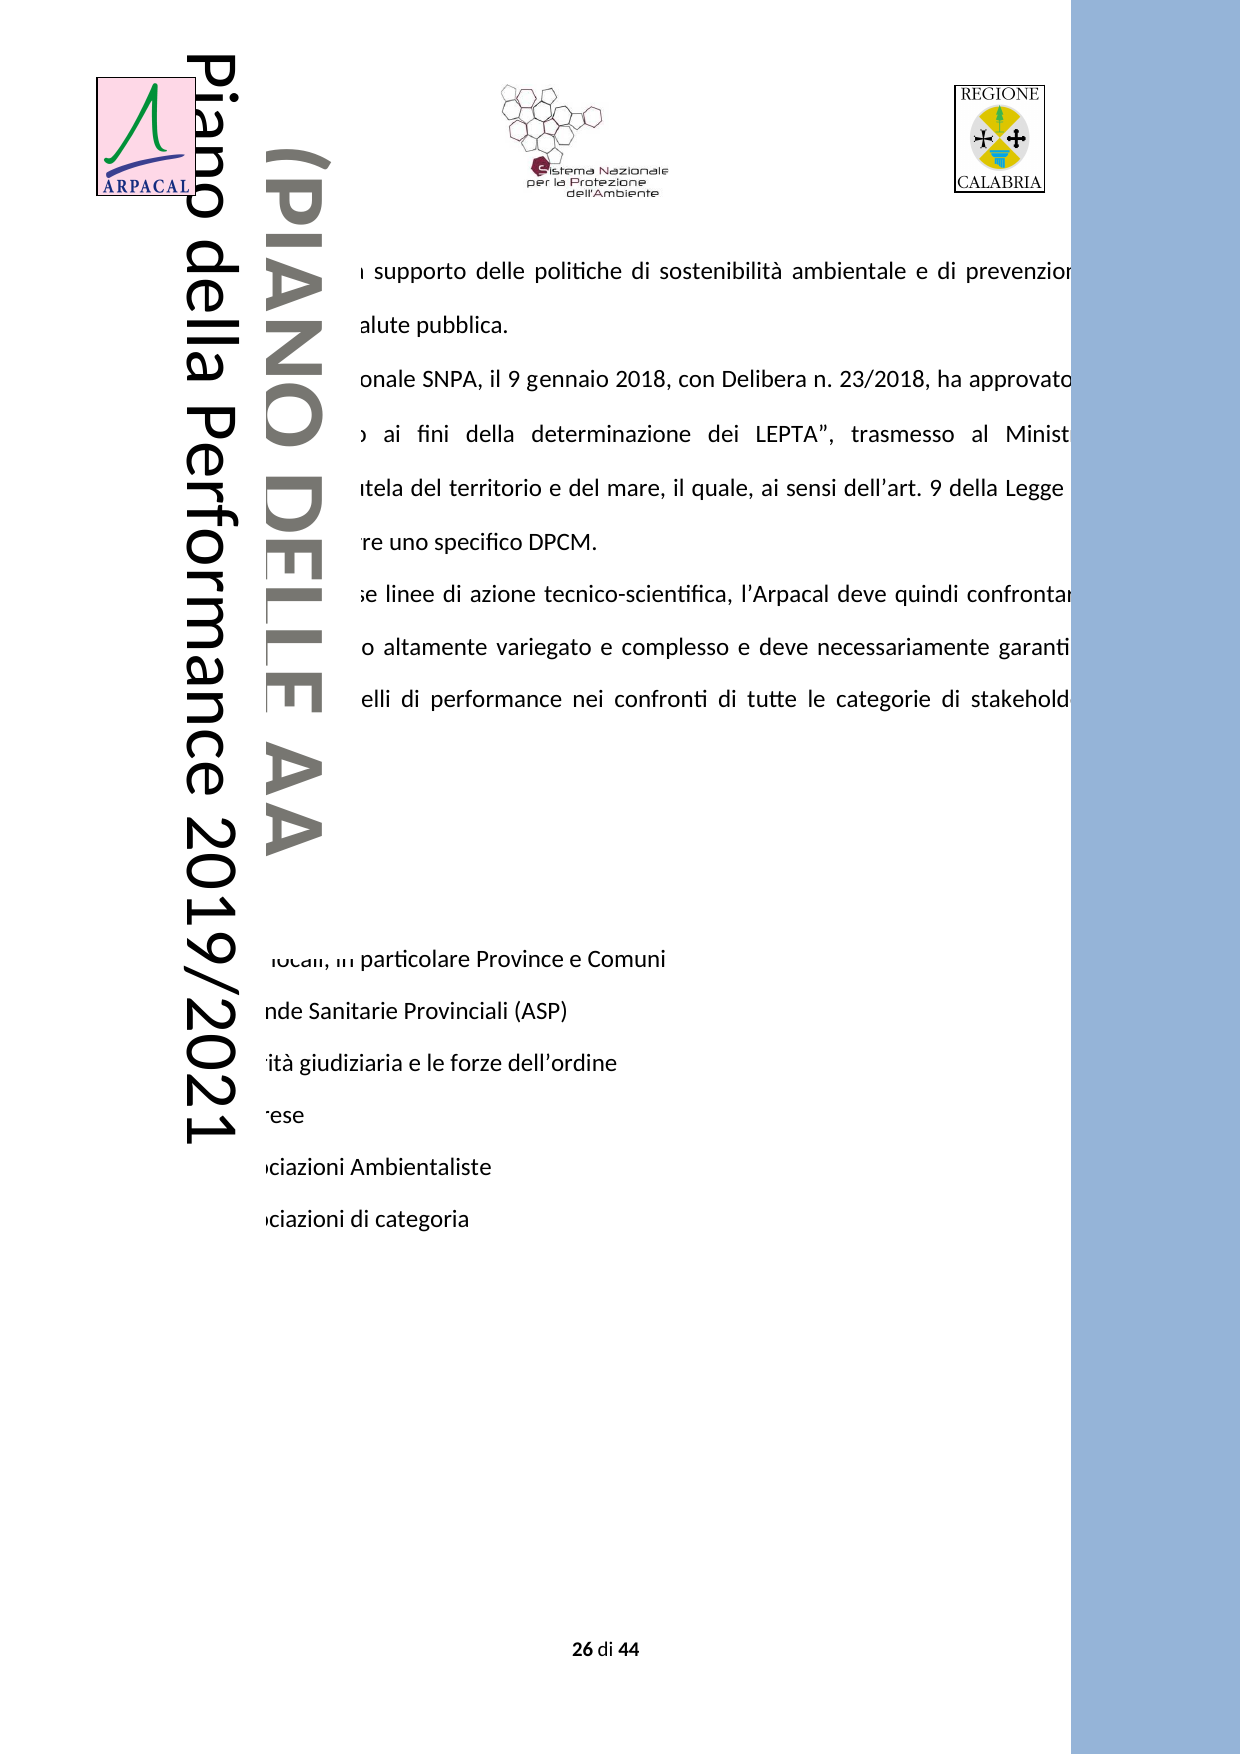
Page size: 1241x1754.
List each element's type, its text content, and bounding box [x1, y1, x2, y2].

list I cittadini [361, 769, 1071, 822]
list AssoArpa [361, 874, 1071, 926]
list L’Autorità giudiziaria e le forze dell’ordine [266, 1030, 1071, 1082]
list Le Aziende Sanitarie Provinciali (ASP) [266, 978, 1071, 1030]
list Le Associazioni Ambientaliste [266, 1134, 1071, 1186]
text Il Consiglio del Sistema Nazionale (composto, ai sensi dell’art. 13, dai legali rappresentanti delle Agenzie Regionali e Provinciali e dal presidente dell’ISPRA, che lo presiede) è la sede in cui si esprime la collaborazione sinergica di tutte le Agenzie e in cui prende forma l’attività di indirizzo e coordinamento del Sistema stesso. Lo scopo precipuo è quello di assicurare omogeneità sul territorio nazionale ed efficacia all'esercizio dell'azione conoscitiva e di controllo pubblico della qualità dell'ambiente, a supporto delle politiche di sostenibilità ambientale e di prevenzione sanitaria a tutela della salute pubblica. [361, 236, 1071, 344]
text Proprio il Consiglio Nazionale SNPA, il 9 gennaio 2018, con Delibera n. 23/2018, ha approvato il “Documento istruttorio ai fini della determinazione dei LEPTA”, trasmesso al Ministro dell’Ambiente e della tutela del territorio e del mare, il quale, ai sensi dell’art. 9 della Legge n. 132/2016, dovrà proporre uno specifico DPCM. [361, 344, 1071, 561]
list Le Imprese [266, 1082, 1071, 1134]
text Con riguardo alle diverse linee di azione tecnico-scientifica, l’Arpacal deve quindi confrontarsi con un contesto esterno altamente variegato e complesso e deve necessariamente garantire adeguati e condivisi livelli di performance nei confronti di tutte le categorie di stakeholder esterni, ossia: [361, 561, 1071, 769]
list Il SNPA [361, 822, 1071, 874]
list Gli Enti locali, in particolare Province e Comuni [266, 926, 1071, 978]
list Le Associazioni di categoria [266, 1186, 1071, 1238]
